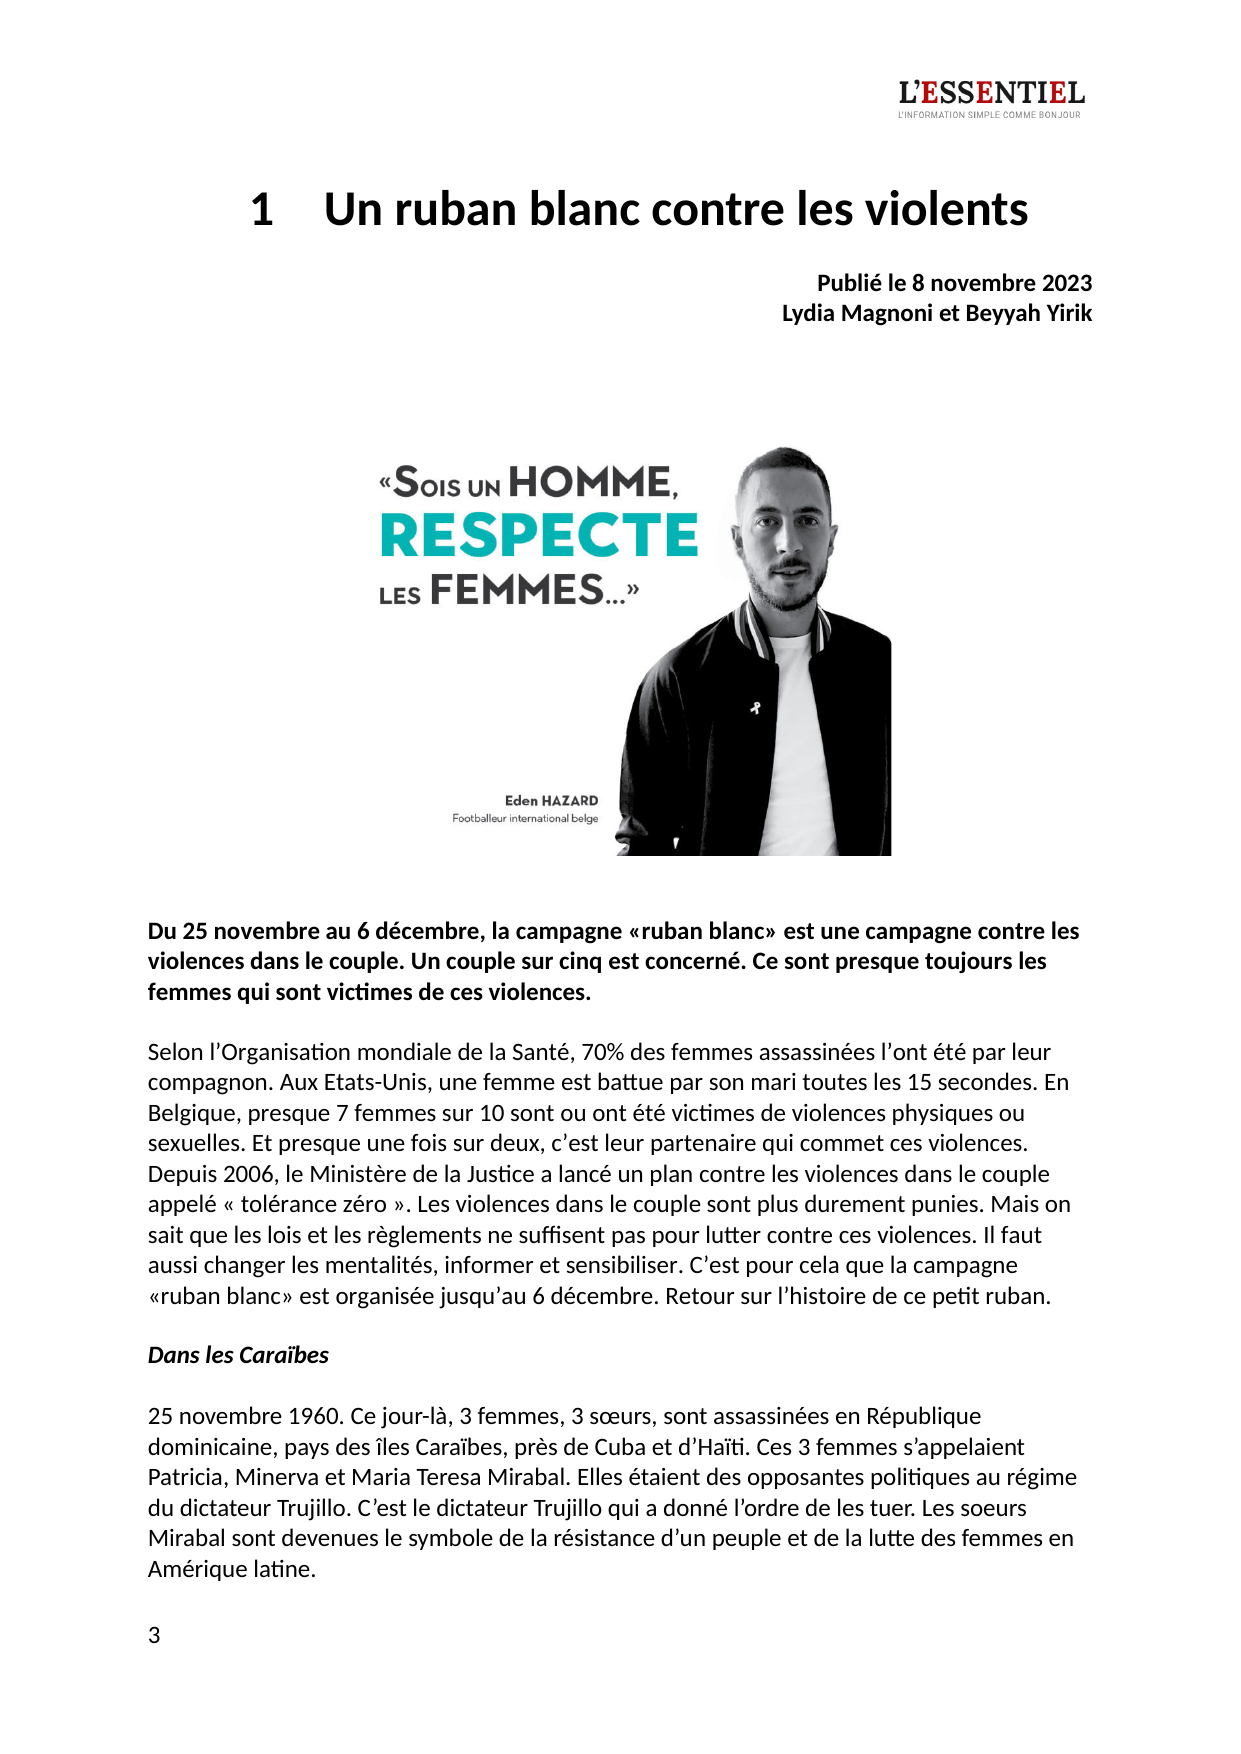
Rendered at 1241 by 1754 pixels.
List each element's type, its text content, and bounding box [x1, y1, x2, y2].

text Dans les Caraïbes [148, 1339, 1093, 1370]
text Du 25 novembre au 6 décembre, la campagne «ruban blanc» est une campagne contre les violences dans le couple. Un couple sur cinq est concerné. Ce sont presque toujours les femmes qui sont victimes de ces violences. [148, 915, 1093, 1006]
picture [348, 416, 892, 856]
subtitle Un ruban blanc contre les violents [185, 177, 1093, 238]
text Lydia Magnoni et Beyyah Yirik [148, 297, 1093, 328]
text 25 novembre 1960. Ce jour-là, 3 femmes, 3 sœurs, sont assassinées en République dominicaine, pays des îles Caraïbes, près de Cuba et d’Haïti. Ces 3 femmes s’appelaient Patricia, Minerva et Maria Teresa Mirabal. Elles étaient des opposantes politiques au régime du dictateur Trujillo. C’est le dictateur Trujillo qui a donné l’ordre de les tuer. Les soeurs Mirabal sont devenues le symbole de la résistance d’un peuple et de la lutte des femmes en Amérique latine. [148, 1401, 1093, 1584]
text Publié le 8 novembre 2023 [148, 267, 1093, 297]
picture [892, 73, 1093, 132]
text Selon l’Organisation mondiale de la Santé, 70% des femmes assassinées l’ont été par leur compagnon. Aux Etats-Unis, une femme est battue par son mari toutes les 15 secondes. En Belgique, presque 7 femmes sur 10 sont ou ont été victimes de violences physiques ou sexuelles. Et presque une fois sur deux, c’est leur partenaire qui commet ces violences. Depuis 2006, le Ministère de la Justice a lancé un plan contre les violences dans le couple appelé « tolérance zéro ». Les violences dans le couple sont plus durement punies. Mais on sait que les lois et les règlements ne suffisent pas pour lutter contre ces violences. Il faut aussi changer les mentalités, informer et sensibiliser. C’est pour cela que la campagne «ruban blanc» est organisée jusqu’au 6 décembre. Retour sur l’histoire de ce petit ruban. [148, 1036, 1093, 1310]
